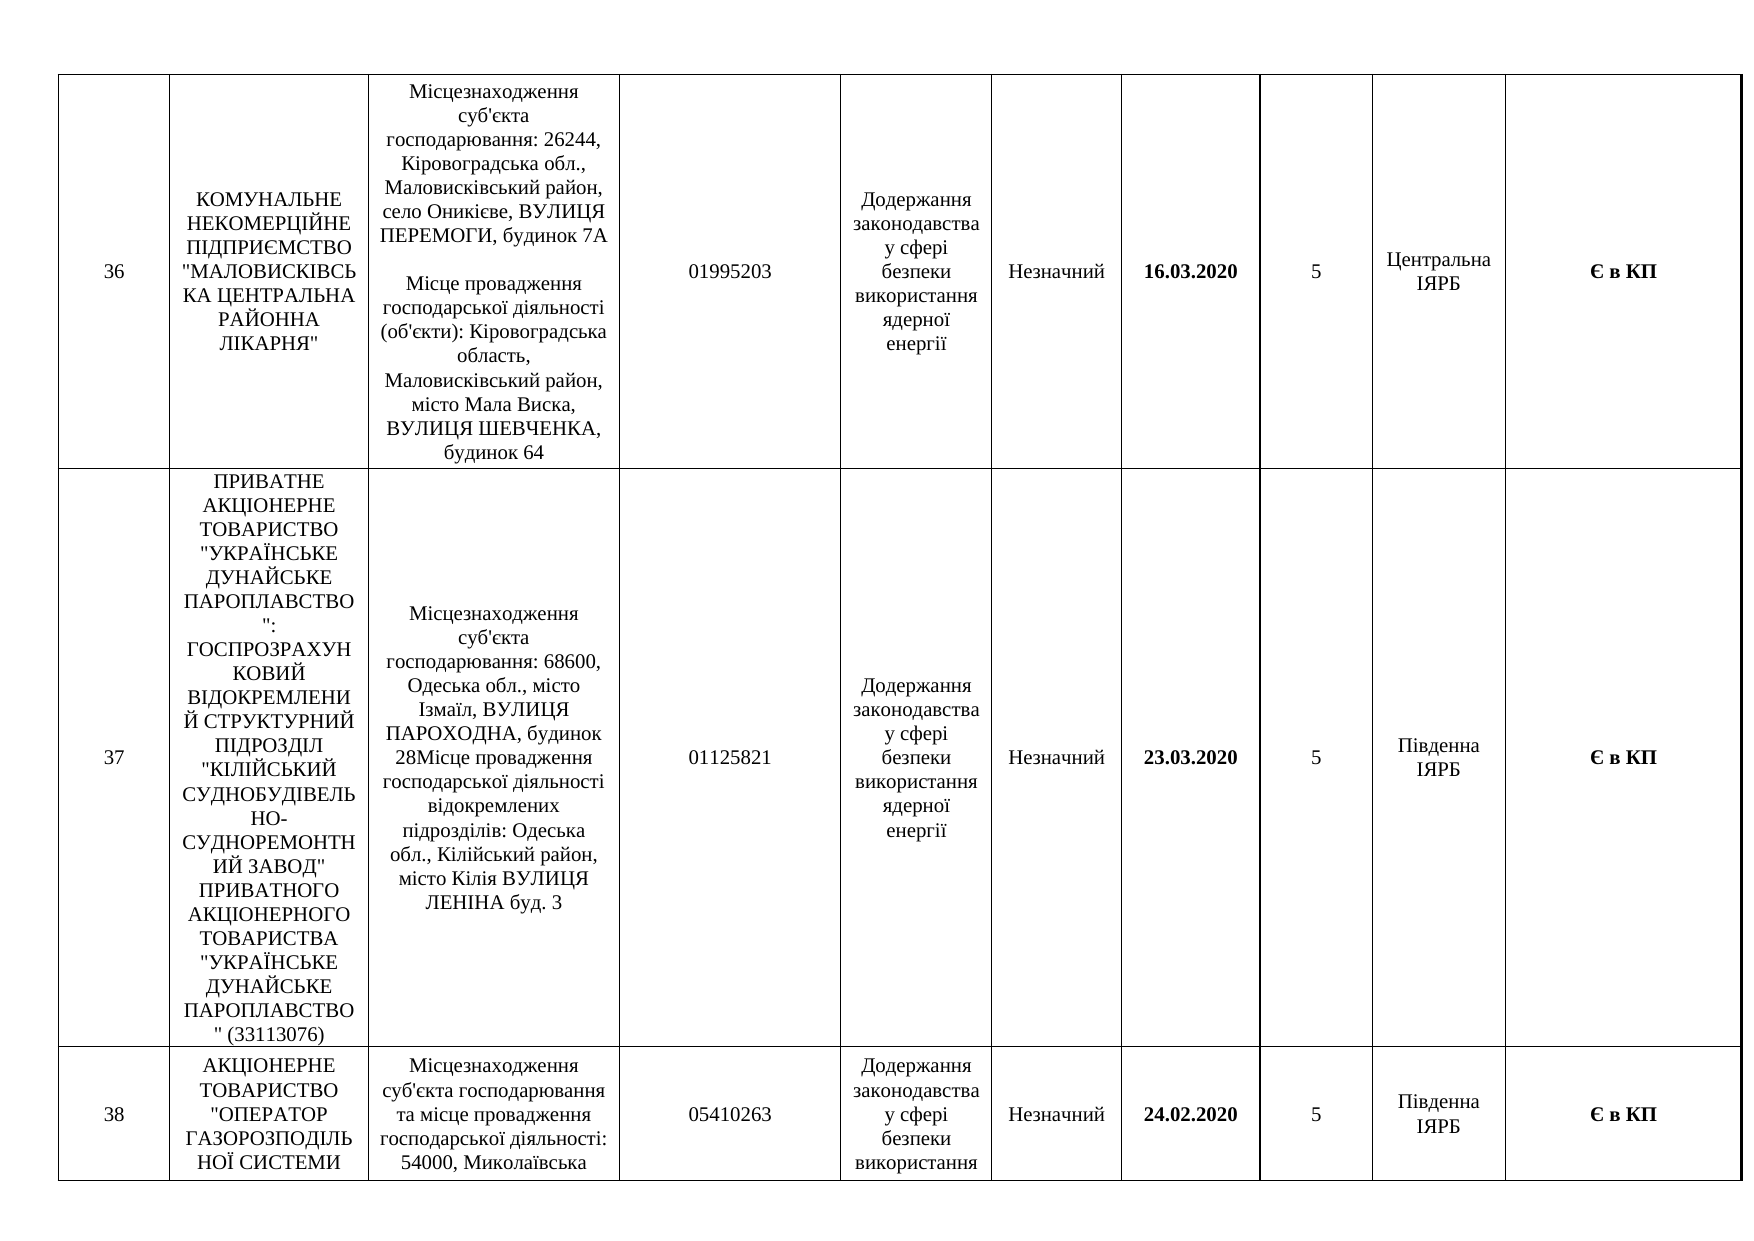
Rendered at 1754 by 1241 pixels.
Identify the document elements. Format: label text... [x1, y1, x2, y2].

table_cell 5 [1261, 469, 1372, 1046]
table_cell Незначний [992, 469, 1121, 1046]
table_cell Незначний [992, 75, 1121, 468]
table_cell ПРИВАТНЕ АКЦІОНЕРНЕ ТОВАРИСТВО "УКРАЇНСЬКЕ ДУНАЙСЬКЕ ПАРОПЛАВСТВО": ГОСПРОЗРАХУНКОВИЙ ВІДОКРЕМЛЕНИЙ СТРУКТУРНИЙ ПІДРОЗДІЛ "КІЛІЙСЬКИЙ СУДНОБУДІВЕЛЬНО-СУДНОРЕМОНТНИЙ ЗАВОД" ПРИВАТНОГО АКЦІОНЕРНОГО ТОВАРИСТВА "УКРАЇНСЬКЕ ДУНАЙСЬКЕ ПАРОПЛАВСТВО" (33113076) [170, 469, 368, 1046]
table_cell Є в КП [1506, 75, 1740, 468]
table_cell Є в КП [1506, 1047, 1740, 1180]
table_cell 23.03.2020 [1122, 469, 1259, 1046]
table_cell Місцезнаходження суб'єкта господарювання: 68600, Одеська обл., місто Ізмаїл, ВУЛИЦЯ ПАРОХОДНА, будинок 28Місце провадження господарської діяльності відокремлених підрозділів: Одеська обл., Кілійський район, місто Кілія ВУЛИЦЯ ЛЕНІНА буд. 3 [369, 469, 619, 1046]
table_cell Місцезнаходження суб'єкта господарювання: 26244, Кіровоградська обл., Маловисківський район, село Оникієве, ВУЛИЦЯ ПЕРЕМОГИ, будинок 7А Місце провадження господарської діяльності (об'єкти): Кіровоградська область, Маловисківський район, місто Мала Виска, ВУЛИЦЯ ШЕВЧЕНКА, будинок 64 [369, 75, 619, 468]
table_cell 37 [59, 469, 169, 1046]
table_cell Додержання законодавства у сфері безпеки використання ядерної енергії [841, 469, 991, 1046]
table_cell Південна ІЯРБ [1373, 1047, 1505, 1180]
table_cell 36 [59, 75, 169, 468]
table_cell 5 [1261, 1047, 1372, 1180]
table_cell 24.02.2020 [1122, 1047, 1259, 1180]
table_cell Місцезнаходження суб'єкта господарювання та місце провадження господарської діяльності: 54000, Миколаївська [369, 1047, 619, 1180]
table_cell Південна ІЯРБ [1373, 469, 1505, 1046]
table_cell 05410263 [620, 1047, 840, 1180]
table_cell Є в КП [1506, 469, 1740, 1046]
table_cell АКЦІОНЕРНЕ ТОВАРИСТВО "ОПЕРАТОР ГАЗОРОЗПОДІЛЬНОЇ СИСТЕМИ [170, 1047, 368, 1180]
table_cell Незначний [992, 1047, 1121, 1180]
table_cell 01125821 [620, 469, 840, 1046]
table_cell 5 [1261, 75, 1372, 468]
table_cell 01995203 [620, 75, 840, 468]
table_cell Додержання законодавства у сфері безпеки використання [841, 1047, 991, 1180]
table_cell 16.03.2020 [1122, 75, 1259, 468]
table_cell Центральна ІЯРБ [1373, 75, 1505, 468]
table_cell КОМУНАЛЬНЕ НЕКОМЕРЦІЙНЕ ПІДПРИЄМСТВО "МАЛОВИСКІВСЬКА ЦЕНТРАЛЬНА РАЙОННА ЛІКАРНЯ" [170, 75, 368, 468]
table_cell Додержання законодавства у сфері безпеки використання ядерної енергії [841, 75, 991, 468]
table_cell 38 [59, 1047, 169, 1180]
